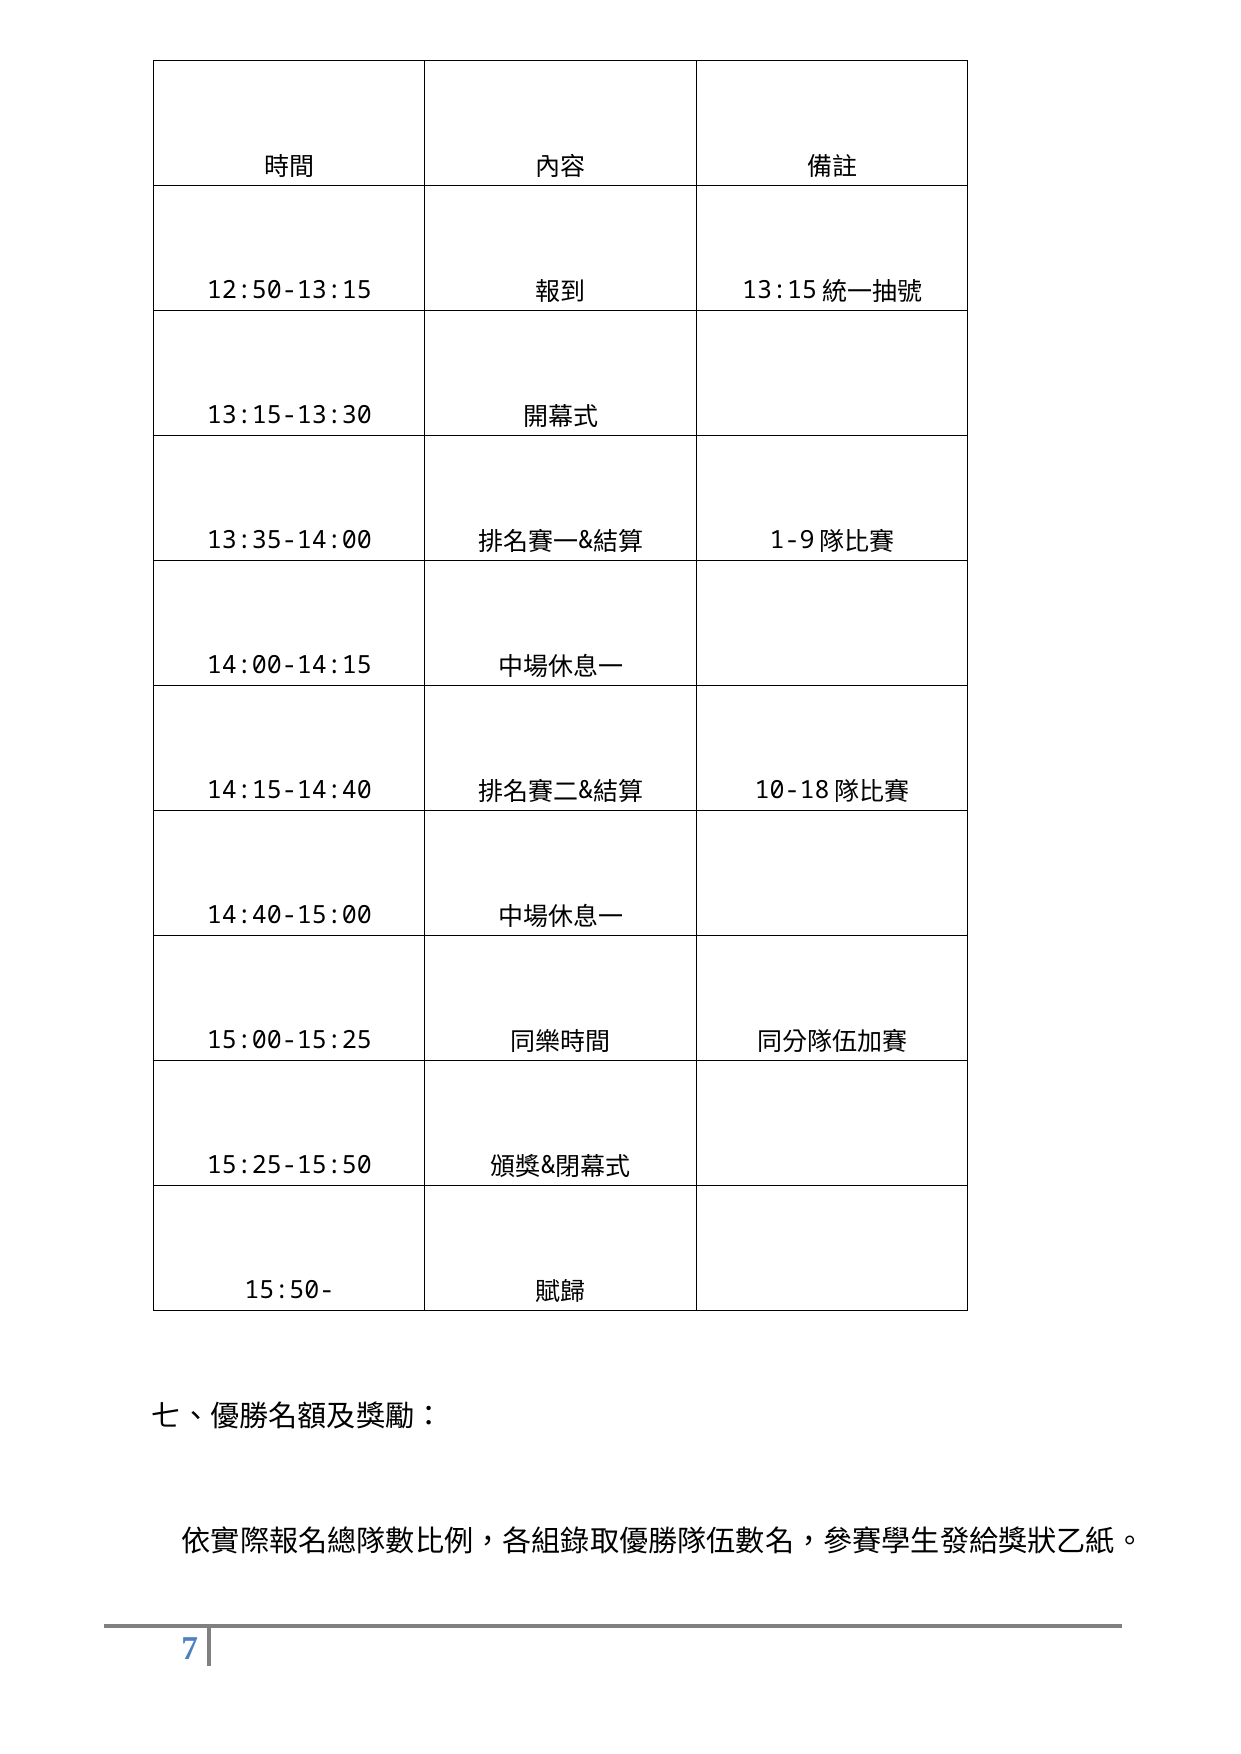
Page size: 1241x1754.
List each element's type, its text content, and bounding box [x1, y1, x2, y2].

table_cell [697, 1061, 967, 1185]
table_cell 14:00-14:15 [154, 561, 424, 685]
table_cell [697, 311, 967, 435]
table_cell 14:40-15:00 [154, 811, 424, 935]
table_cell 排名賽一&結算 [425, 436, 696, 560]
table_cell 中場休息一 [425, 561, 696, 685]
text 依實際報名總隊數比例，各組錄取優勝隊伍數名，參賽學生發給獎狀乙紙。 [181, 1497, 1122, 1622]
table_cell 備註 [697, 61, 967, 185]
table_cell [697, 561, 967, 685]
table_cell [697, 811, 967, 935]
table_cell 賦歸 [425, 1186, 696, 1310]
table_cell 時間 [154, 61, 424, 185]
table_cell [697, 1186, 967, 1310]
table_cell 中場休息一 [425, 811, 696, 935]
table_cell 13:15統一抽號 [697, 186, 967, 310]
table_cell 15:00-15:25 [154, 936, 424, 1060]
table_cell 同分隊伍加賽 [697, 936, 967, 1060]
table_cell 13:35-14:00 [154, 436, 424, 560]
table_cell 15:50- [154, 1186, 424, 1310]
table_cell 頒獎&閉幕式 [425, 1061, 696, 1185]
table_cell 13:15-13:30 [154, 311, 424, 435]
table_cell 1-9隊比賽 [697, 436, 967, 560]
text 七、優勝名額及獎勵： [152, 1372, 1122, 1435]
table_cell 排名賽二&結算 [425, 686, 696, 810]
table_cell 開幕式 [425, 311, 696, 435]
table_cell 12:50-13:15 [154, 186, 424, 310]
table_cell 10-18隊比賽 [697, 686, 967, 810]
table_cell 15:25-15:50 [154, 1061, 424, 1185]
table_cell 14:15-14:40 [154, 686, 424, 810]
table_cell 同樂時間 [425, 936, 696, 1060]
table_cell 報到 [425, 186, 696, 310]
table_cell 內容 [425, 61, 696, 185]
